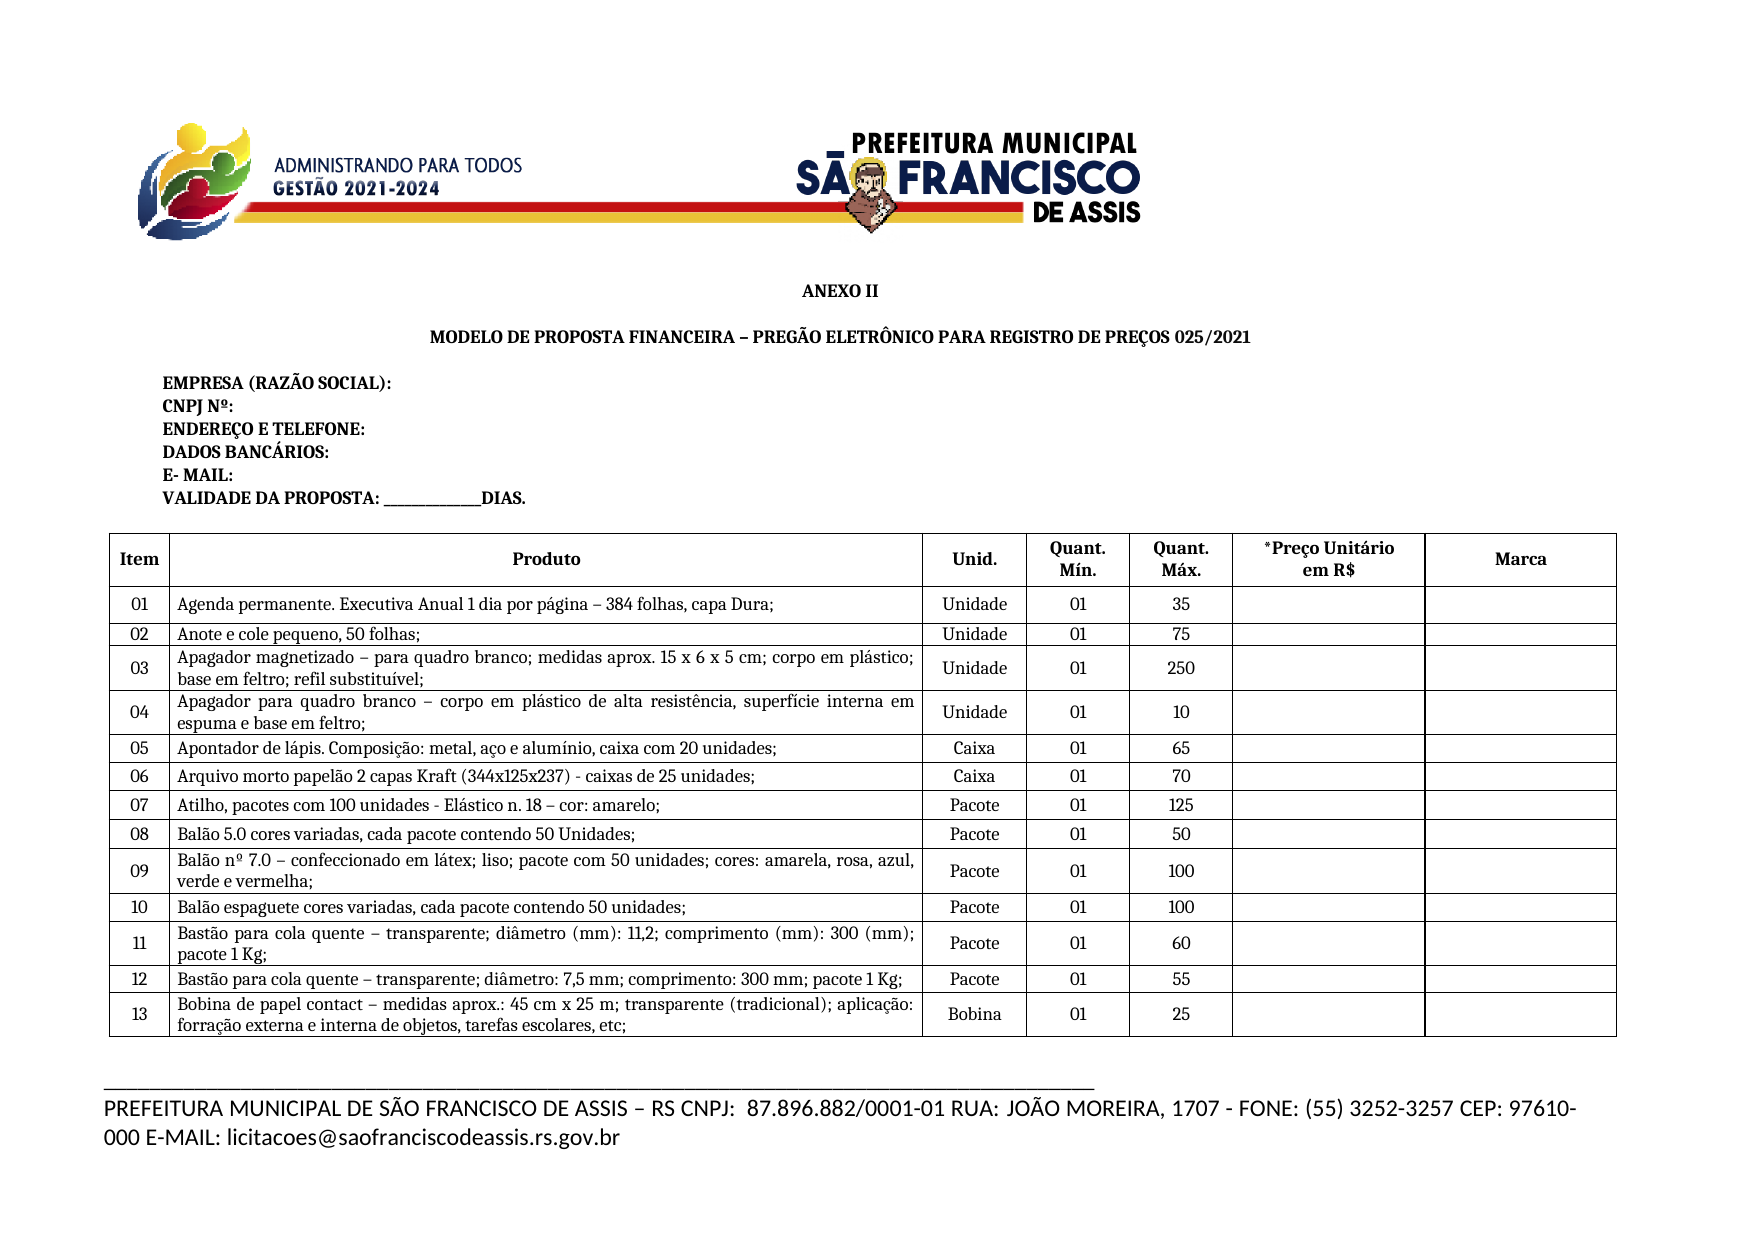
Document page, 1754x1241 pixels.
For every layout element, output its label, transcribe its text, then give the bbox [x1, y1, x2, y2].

table_cell Apagador para quadro branco – corpo em plástico de alta resistência, superfície interna em espuma e base em feltro; [170, 691, 922, 734]
table_cell [1233, 894, 1424, 921]
table_cell 09 [110, 849, 169, 892]
table_cell 10 [1130, 691, 1232, 734]
table_cell 01 [1027, 624, 1129, 645]
table_cell 07 [110, 791, 169, 819]
table_cell 100 [1130, 849, 1232, 892]
table_header Quant. Mín. [1027, 534, 1129, 586]
table_cell [1426, 735, 1616, 762]
table_cell 01 [1027, 922, 1129, 965]
table_cell 70 [1130, 763, 1232, 790]
text DADOS BANCÁRIOS: [162, 442, 1636, 463]
table_cell 13 [110, 993, 169, 1036]
table_cell Arquivo morto papelão 2 capas Kraft (344x125x237) - caixas de 25 unidades; [170, 763, 922, 790]
table_cell 50 [1130, 820, 1232, 848]
table_cell [1426, 993, 1616, 1036]
text CNPJ Nº: [162, 396, 1636, 417]
text VALIDADE DA PROPOSTA: ______________DIAS. [162, 488, 1636, 509]
table_cell 06 [110, 763, 169, 790]
table_header Produto [170, 534, 922, 586]
table_cell Bobina [923, 993, 1026, 1036]
table_cell [1426, 691, 1616, 734]
table_header Quant. Máx. [1130, 534, 1232, 586]
table_cell Unidade [923, 587, 1026, 623]
table_cell Bobina de papel contact – medidas aprox.: 45 cm x 25 m; transparente (tradicional); aplicação: forração externa e interna de objetos, tarefas escolares, etc; [170, 993, 922, 1036]
text MODELO DE PROPOSTA FINANCEIRA – PREGÃO ELETRÔNICO PARA REGISTRO DE PREÇOS 025/2021 [44, 327, 1636, 348]
table_header Unid. [923, 534, 1026, 586]
table_cell Apagador magnetizado – para quadro branco; medidas aprox. 15 x 6 x 5 cm; corpo em plástico; base em feltro; refil substituível; [170, 646, 922, 689]
table_cell [1426, 646, 1616, 689]
text ENDEREÇO E TELEFONE: ­­­­­­­­­­­­­­­ [162, 419, 1636, 440]
table_cell [1233, 646, 1424, 689]
table_cell Pacote [923, 820, 1026, 848]
table_header Item [110, 534, 169, 586]
text EMPRESA (RAZÃO SOCIAL): [162, 373, 1636, 394]
table_cell [1426, 820, 1616, 848]
table_cell [1426, 763, 1616, 790]
table_cell Pacote [923, 966, 1026, 992]
table_cell [1233, 763, 1424, 790]
table_cell [1233, 966, 1424, 992]
table_cell [1233, 849, 1424, 892]
table_cell [1426, 849, 1616, 892]
table_cell 10 [110, 894, 169, 921]
table_cell 01 [1027, 820, 1129, 848]
table_cell [1426, 791, 1616, 819]
table_cell 01 [1027, 587, 1129, 623]
table_cell 03 [110, 646, 169, 689]
table_cell [1426, 624, 1616, 645]
table_cell 01 [110, 587, 169, 623]
table_cell [1233, 691, 1424, 734]
text ANEXO II [44, 281, 1636, 302]
table_cell Balão 5.0 cores variadas, cada pacote contendo 50 Unidades; [170, 820, 922, 848]
table_cell Unidade [923, 624, 1026, 645]
table_cell 01 [1027, 646, 1129, 689]
table_cell [1233, 587, 1424, 623]
table_cell Pacote [923, 922, 1026, 965]
table_cell 01 [1027, 735, 1129, 762]
table_cell 55 [1130, 966, 1232, 992]
table_cell Balão nº 7.0 – confeccionado em látex; liso; pacote com 50 unidades; cores: amarela, rosa, azul, verde e vermelha; [170, 849, 922, 892]
table_cell 01 [1027, 791, 1129, 819]
table_cell Pacote [923, 849, 1026, 892]
table_cell 75 [1130, 624, 1232, 645]
table_cell 01 [1027, 691, 1129, 734]
table_cell 01 [1027, 993, 1129, 1036]
table_cell [1233, 820, 1424, 848]
table_cell Apontador de lápis. Composição: metal, aço e alumínio, caixa com 20 unidades; [170, 735, 922, 762]
table_cell 02 [110, 624, 169, 645]
table_cell 35 [1130, 587, 1232, 623]
table_cell [1426, 922, 1616, 965]
table_cell [1233, 791, 1424, 819]
table_cell [1426, 894, 1616, 921]
table_cell Bastão para cola quente – transparente; diâmetro (mm): 11,2; comprimento (mm): 300 (mm); pacote 1 Kg; [170, 922, 922, 965]
table_cell Balão espaguete cores variadas, cada pacote contendo 50 unidades; [170, 894, 922, 921]
table_cell 01 [1027, 849, 1129, 892]
table_cell [1233, 735, 1424, 762]
table_cell 01 [1027, 966, 1129, 992]
table_cell 08 [110, 820, 169, 848]
table_cell 100 [1130, 894, 1232, 921]
table_cell 05 [110, 735, 169, 762]
table_cell Anote e cole pequeno, 50 folhas; [170, 624, 922, 645]
table_cell Pacote [923, 894, 1026, 921]
table_cell Atilho, pacotes com 100 unidades - Elástico n. 18 – cor: amarelo; [170, 791, 922, 819]
table_header *Preço Unitário em R$ [1233, 534, 1424, 586]
table_cell [1426, 587, 1616, 623]
table_cell Pacote [923, 791, 1026, 819]
table_cell 01 [1027, 894, 1129, 921]
table_cell 60 [1130, 922, 1232, 965]
table_cell 12 [110, 966, 169, 992]
table_cell 250 [1130, 646, 1232, 689]
table_cell Unidade [923, 646, 1026, 689]
table_cell [1233, 624, 1424, 645]
table_cell 125 [1130, 791, 1232, 819]
table_cell 01 [1027, 763, 1129, 790]
table_cell [1426, 966, 1616, 992]
table_cell Caixa [923, 735, 1026, 762]
table_cell 25 [1130, 993, 1232, 1036]
table_cell Agenda permanente. Executiva Anual 1 dia por página – 384 folhas, capa Dura; [170, 587, 922, 623]
table_cell [1233, 922, 1424, 965]
table_cell Unidade [923, 691, 1026, 734]
table_cell 65 [1130, 735, 1232, 762]
table_cell Bastão para cola quente – transparente; diâmetro: 7,5 mm; comprimento: 300 mm; pacote 1 Kg; [170, 966, 922, 992]
text E- MAIL: [162, 465, 1636, 486]
table_cell [1233, 993, 1424, 1036]
table_header Marca [1426, 534, 1616, 586]
table_cell 04 [110, 691, 169, 734]
table_cell Caixa [923, 763, 1026, 790]
table_cell 11 [110, 922, 169, 965]
